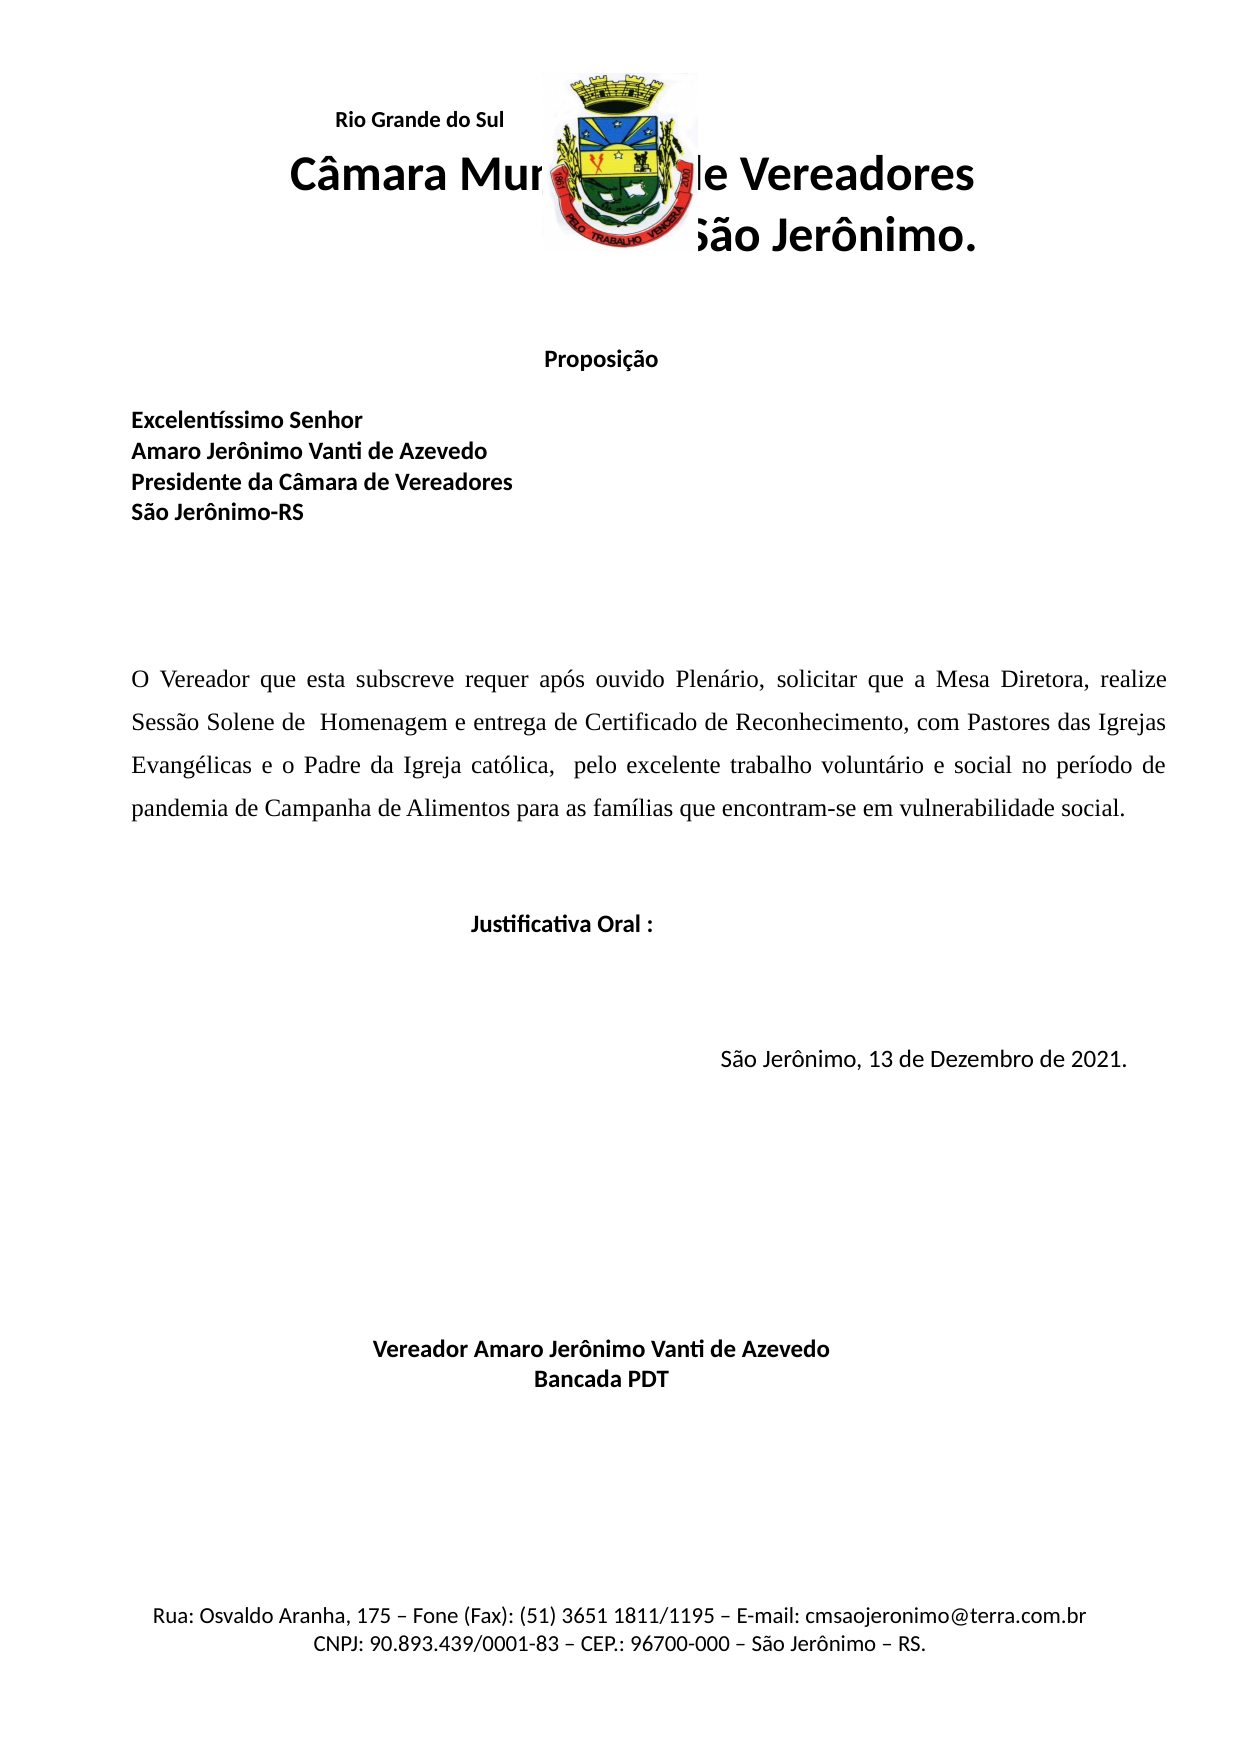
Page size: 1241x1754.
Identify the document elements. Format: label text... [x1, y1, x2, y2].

text Presidente da Câmara de Vereadores [131, 466, 1128, 496]
text Excelentíssimo Senhor [131, 405, 1128, 435]
text São Jerônimo-RS [131, 496, 1128, 527]
text Vereador Amaro Jerônimo Vanti de Azevedo [75, 1333, 1128, 1363]
text Proposição [75, 344, 1128, 374]
text Bancada PDT [75, 1363, 1128, 1394]
text O Vereador que esta subscreve requer após ouvido Plenário, solicitar que a Mesa Diretora, realize Sessão Solene de Homenagem e entrega de Certificado de Reconhecimento, com Pastores das Igrejas Evangélicas e o Padre da Igreja católica, pelo excelente trabalho voluntário e social no período de pandemia de Campanha de Alimentos para as famílias que encontram-se em vulnerabilidade social. [131, 664, 1168, 822]
text São Jerônimo, 13 de Dezembro de 2021. [131, 1043, 1128, 1073]
text Justificativa Oral : [131, 908, 1128, 939]
text Amaro Jerônimo Vanti de Azevedo [131, 435, 1128, 466]
